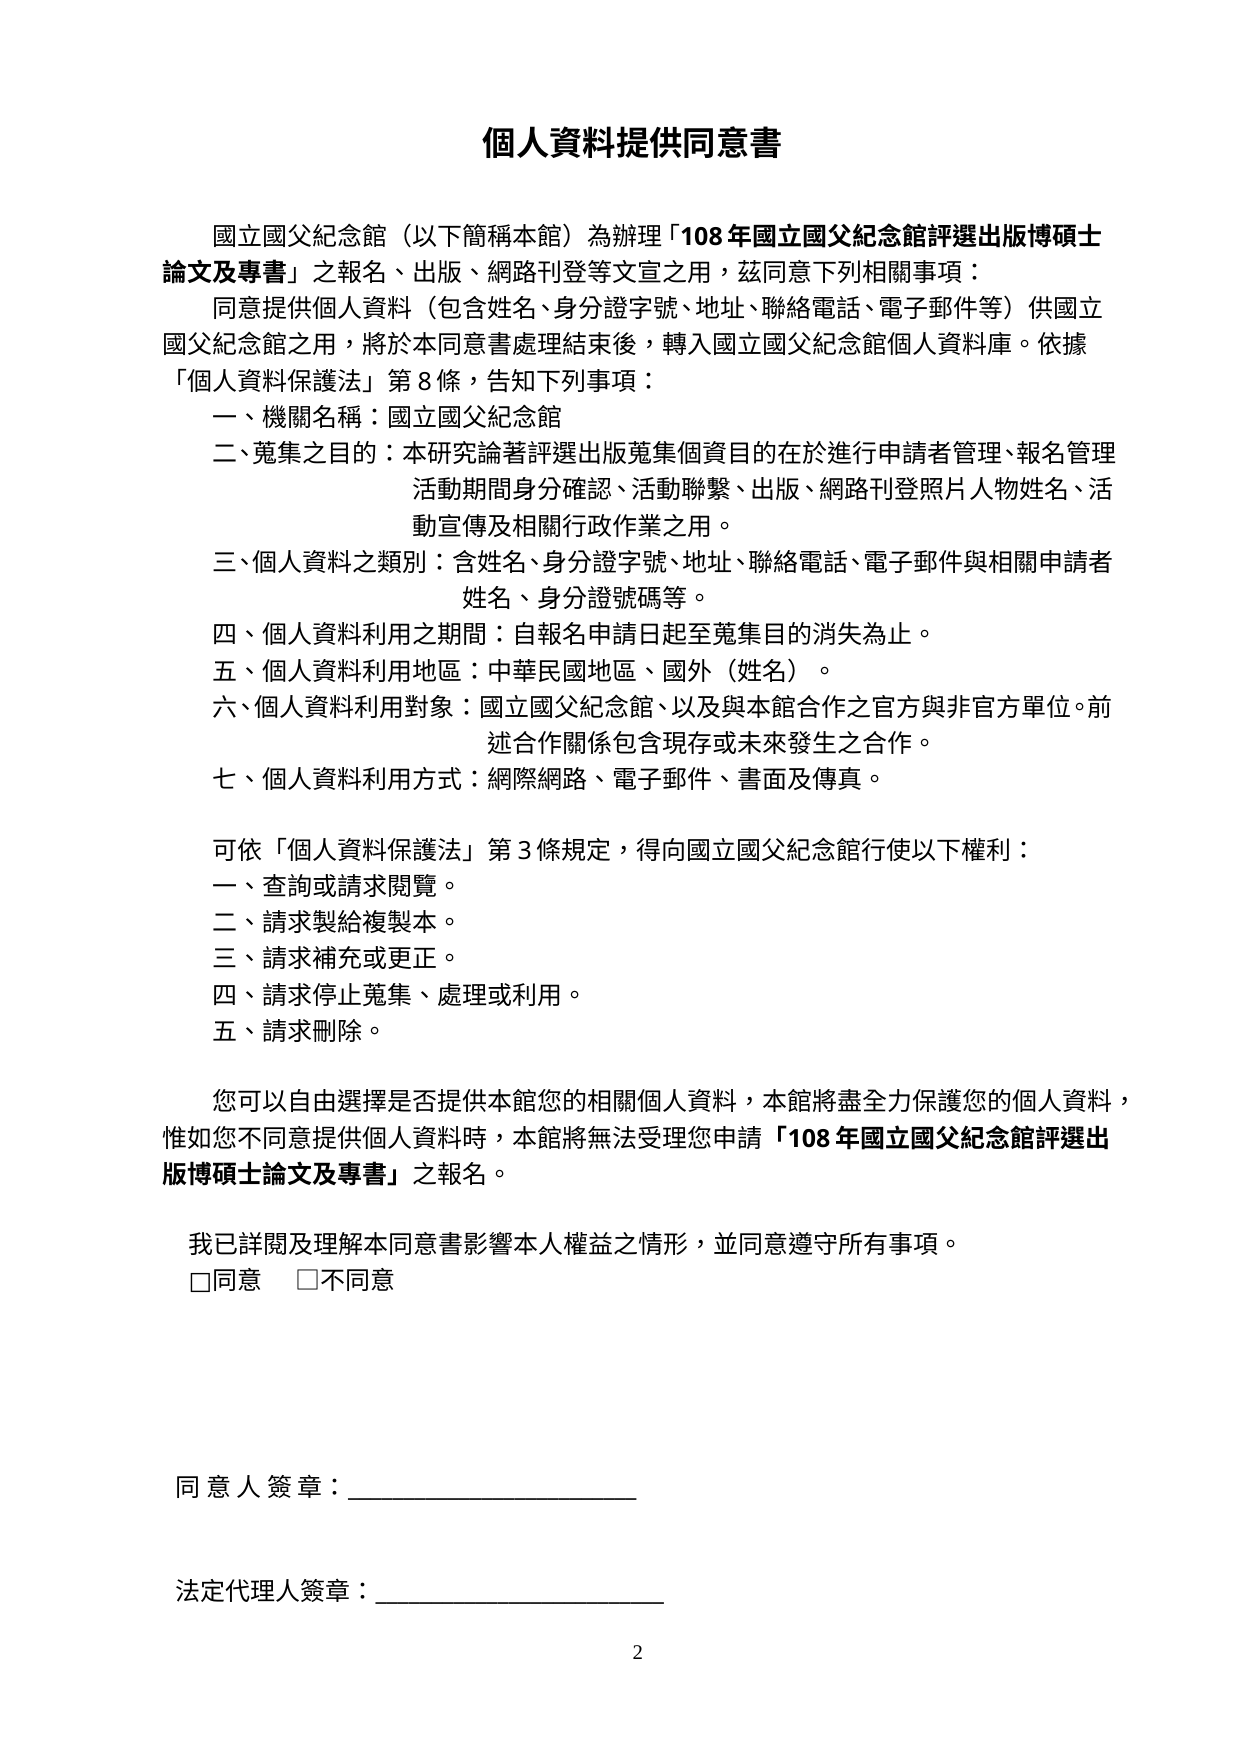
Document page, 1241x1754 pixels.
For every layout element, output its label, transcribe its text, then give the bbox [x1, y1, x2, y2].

text 五、個人資料利用地區：中華民國地區、國外（姓名）。 [212, 651, 1113, 687]
text □同意 □不同意 [162, 1261, 1113, 1297]
text 五、請求刪除。 [162, 1011, 1113, 1048]
text 一、查詢或請求閱覽。 [162, 866, 1113, 903]
text 四、請求停止蒐集、處理或利用。 [162, 975, 1113, 1011]
text 六、個人資料利用對象：國立國父紀念館、以及與本館合作之官方與非官方單位。前述合作關係包含現存或未來發生之合作。 [212, 687, 1113, 760]
text 國立國父紀念館（以下簡稱本館）為辦理「108年國立國父紀念館評選出版博碩士論文及專書」之報名、出版、網路刊登等文宣之用，茲同意下列相關事項： [162, 216, 1103, 289]
text 同意提供個人資料（包含姓名、身分證字號、地址、聯絡電話、電子郵件等）供國立國父紀念館之用，將於本同意書處理結束後，轉入國立國父紀念館個人資料庫。依據「個人資料保護法」第8條，告知下列事項： [162, 289, 1103, 397]
text 您可以自由選擇是否提供本館您的相關個人資料，本館將盡全力保護您的個人資料，惟如您不同意提供個人資料時，本館將無法受理您申請「108年國立國父紀念館評選出版博碩士論文及專書」之報名。 [162, 1082, 1113, 1191]
text 三、個人資料之類別：含姓名、身分證字號、地址、聯絡電話、電子郵件與相關申請者姓名、身分證號碼等。 [212, 542, 1113, 615]
text 二、蒐集之目的：本研究論著評選出版蒐集個資目的在於進行申請者管理、報名管理、活動期間身分確認、活動聯繫、出版、網路刊登照片人物姓名、活動宣傳及相關行政作業之用。 [212, 434, 1113, 542]
text 同 意 人 簽 章：__________________________ [162, 1467, 1157, 1504]
text 個人資料提供同意書 [162, 117, 1103, 165]
text 三、請求補充或更正。 [162, 939, 1113, 975]
text 法定代理人簽章：__________________________ [162, 1572, 1113, 1608]
text 一、機關名稱：國立國父紀念館 [212, 397, 1113, 434]
text 四、個人資料利用之期間：自報名申請日起至蒐集目的消失為止。 [212, 615, 1113, 651]
text 七、個人資料利用方式：網際網路、電子郵件、書面及傳真。 [212, 760, 1146, 796]
text 我已詳閱及理解本同意書影響本人權益之情形，並同意遵守所有事項。 [162, 1224, 1113, 1261]
text 可依「個人資料保護法」第3條規定，得向國立國父紀念館行使以下權利： [162, 830, 1113, 866]
text 二、請求製給複製本。 [162, 903, 1113, 939]
